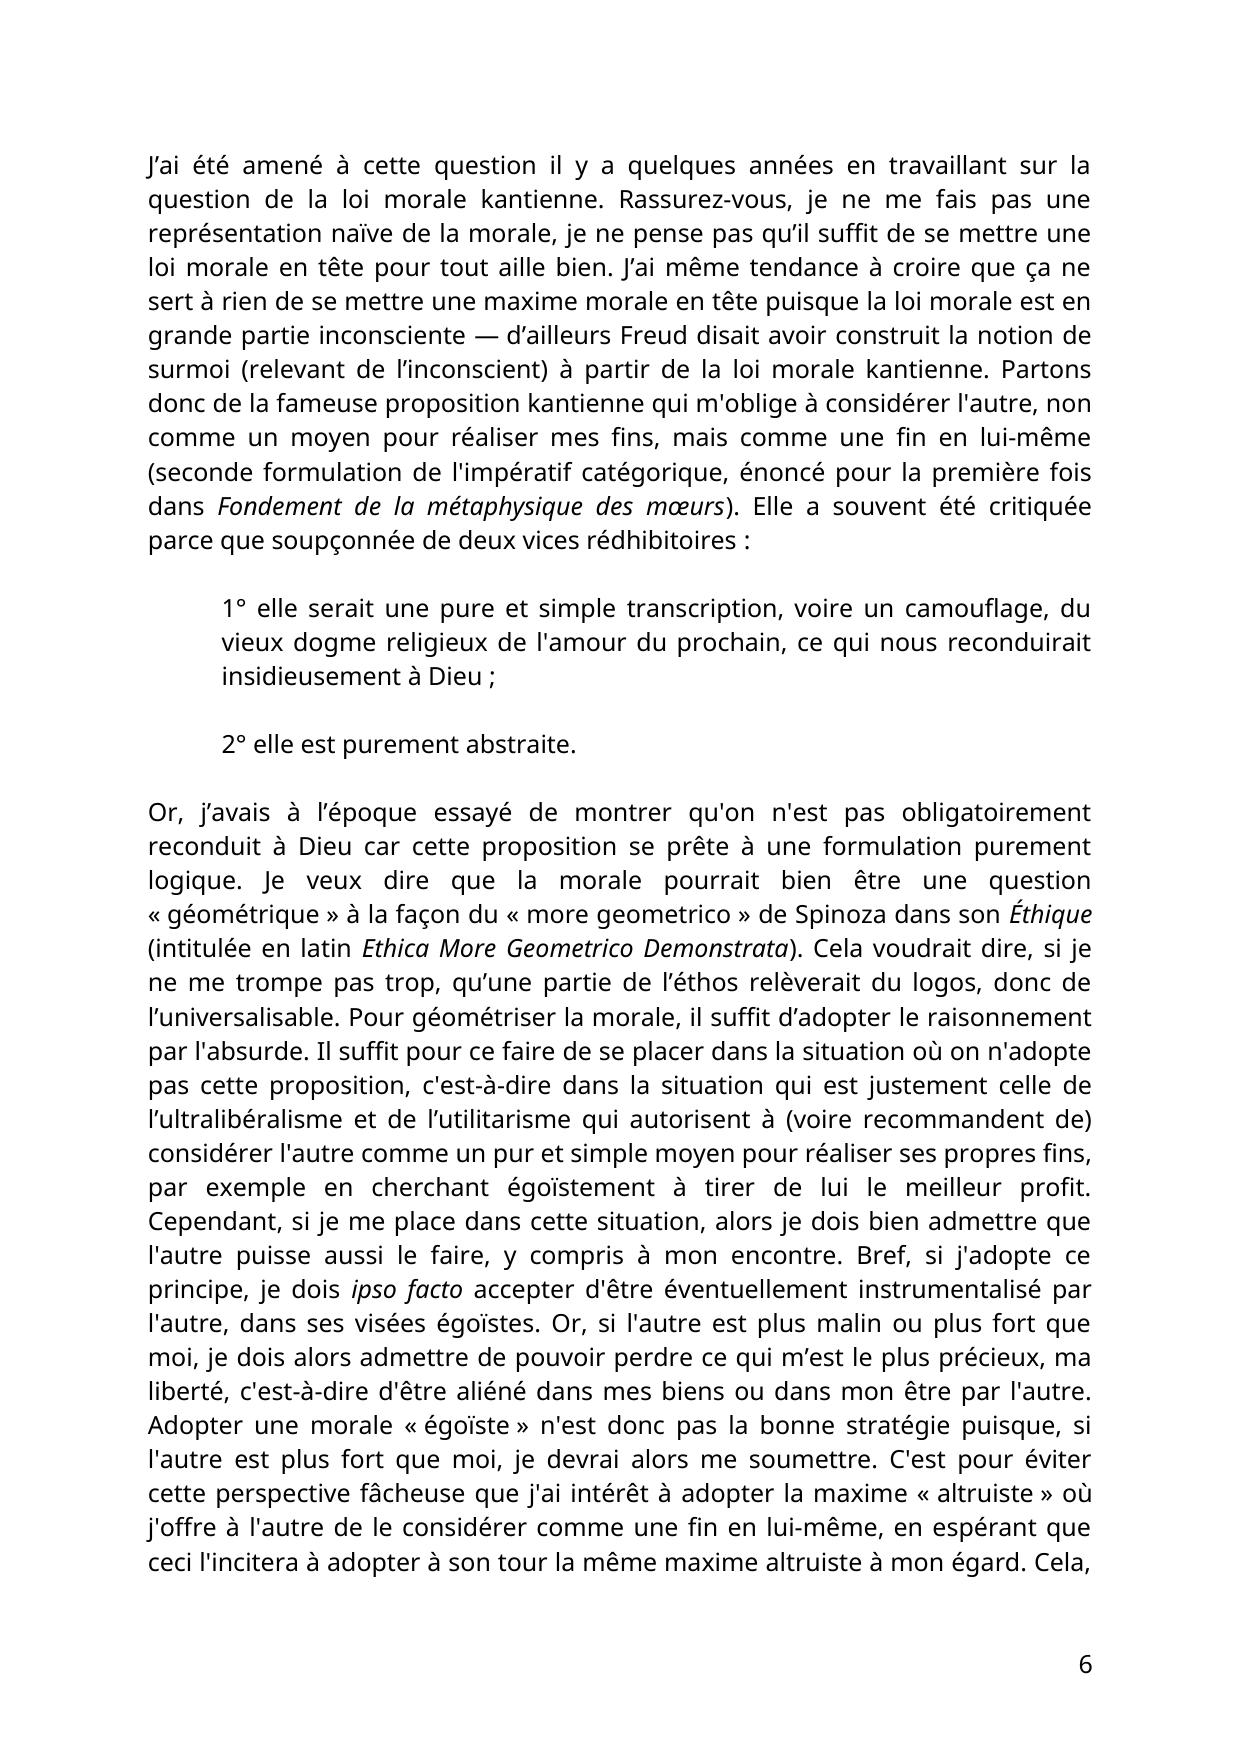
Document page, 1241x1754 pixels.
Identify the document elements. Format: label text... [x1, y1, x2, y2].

text 1° elle serait une pure et simple transcription, voire un camouflage, du vieux dogme religieux de l'amour du prochain, ce qui nous reconduirait insidieusement à Dieu ; [221, 590, 1093, 693]
text J’ai été amené à cette question il y a quelques années en travaillant sur la question de la loi morale kantienne. Rassurez-vous, je ne me fais pas une représentation naïve de la morale, je ne pense pas qu’il suffit de se mettre une loi morale en tête pour tout aille bien. J’ai même tendance à croire que ça ne sert à rien de se mettre une maxime morale en tête puisque la loi morale est en grande partie inconsciente — d’ailleurs Freud disait avoir construit la notion de surmoi (relevant de l’inconscient) à partir de la loi morale kantienne. Partons donc de la fameuse proposition kantienne qui m'oblige à considérer l'autre, non comme un moyen pour réaliser mes fins, mais comme une fin en lui-même (seconde formulation de l'impératif catégorique, énoncé pour la première fois dans Fondement de la métaphysique des mœurs). Elle a souvent été critiquée parce que soupçonnée de deux vices rédhibitoires : [148, 148, 1093, 556]
text 2° elle est purement abstraite. [148, 727, 1093, 761]
text Or, j’avais à l’époque essayé de montrer qu'on n'est pas obligatoirement reconduit à Dieu car cette proposition se prête à une formulation purement logique. Je veux dire que la morale pourrait bien être une question « géométrique » à la façon du « more geometrico » de Spinoza dans son Éthique (intitulée en latin Ethica More Geometrico Demonstrata). Cela voudrait dire, si je ne me trompe pas trop, qu’une partie de l’éthos relèverait du logos, donc de l’universalisable. Pour géométriser la morale, il suffit d’adopter le raisonnement par l'absurde. Il suffit pour ce faire de se placer dans la situation où on n'adopte pas cette proposition, c'est-à-dire dans la situation qui est justement celle de l’ultralibéralisme et de l’utilitarisme qui autorisent à (voire recommandent de) considérer l'autre comme un pur et simple moyen pour réaliser ses propres fins, par exemple en cherchant égoïstement à tirer de lui le meilleur profit. Cependant, si je me place dans cette situation, alors je dois bien admettre que l'autre puisse aussi le faire, y compris à mon encontre. Bref, si j'adopte ce principe, je dois ipso facto accepter d'être éventuellement instrumentalisé par l'autre, dans ses visées égoïstes. Or, si l'autre est plus malin ou plus fort que moi, je dois alors admettre de pouvoir perdre ce qui m’est le plus précieux, ma liberté, c'est-à-dire d'être aliéné dans mes biens ou dans mon être par l'autre. Adopter une morale « égoïste » n'est donc pas la bonne stratégie puisque, si l'autre est plus fort que moi, je devrai alors me soumettre. C'est pour éviter cette perspective fâcheuse que j'ai intérêt à adopter la maxime « altruiste » où j'offre à l'autre de le considérer comme une fin en lui-même, en espérant que ceci l'incitera à adopter à son tour la même maxime altruiste à mon égard. Cela, [148, 795, 1093, 1578]
